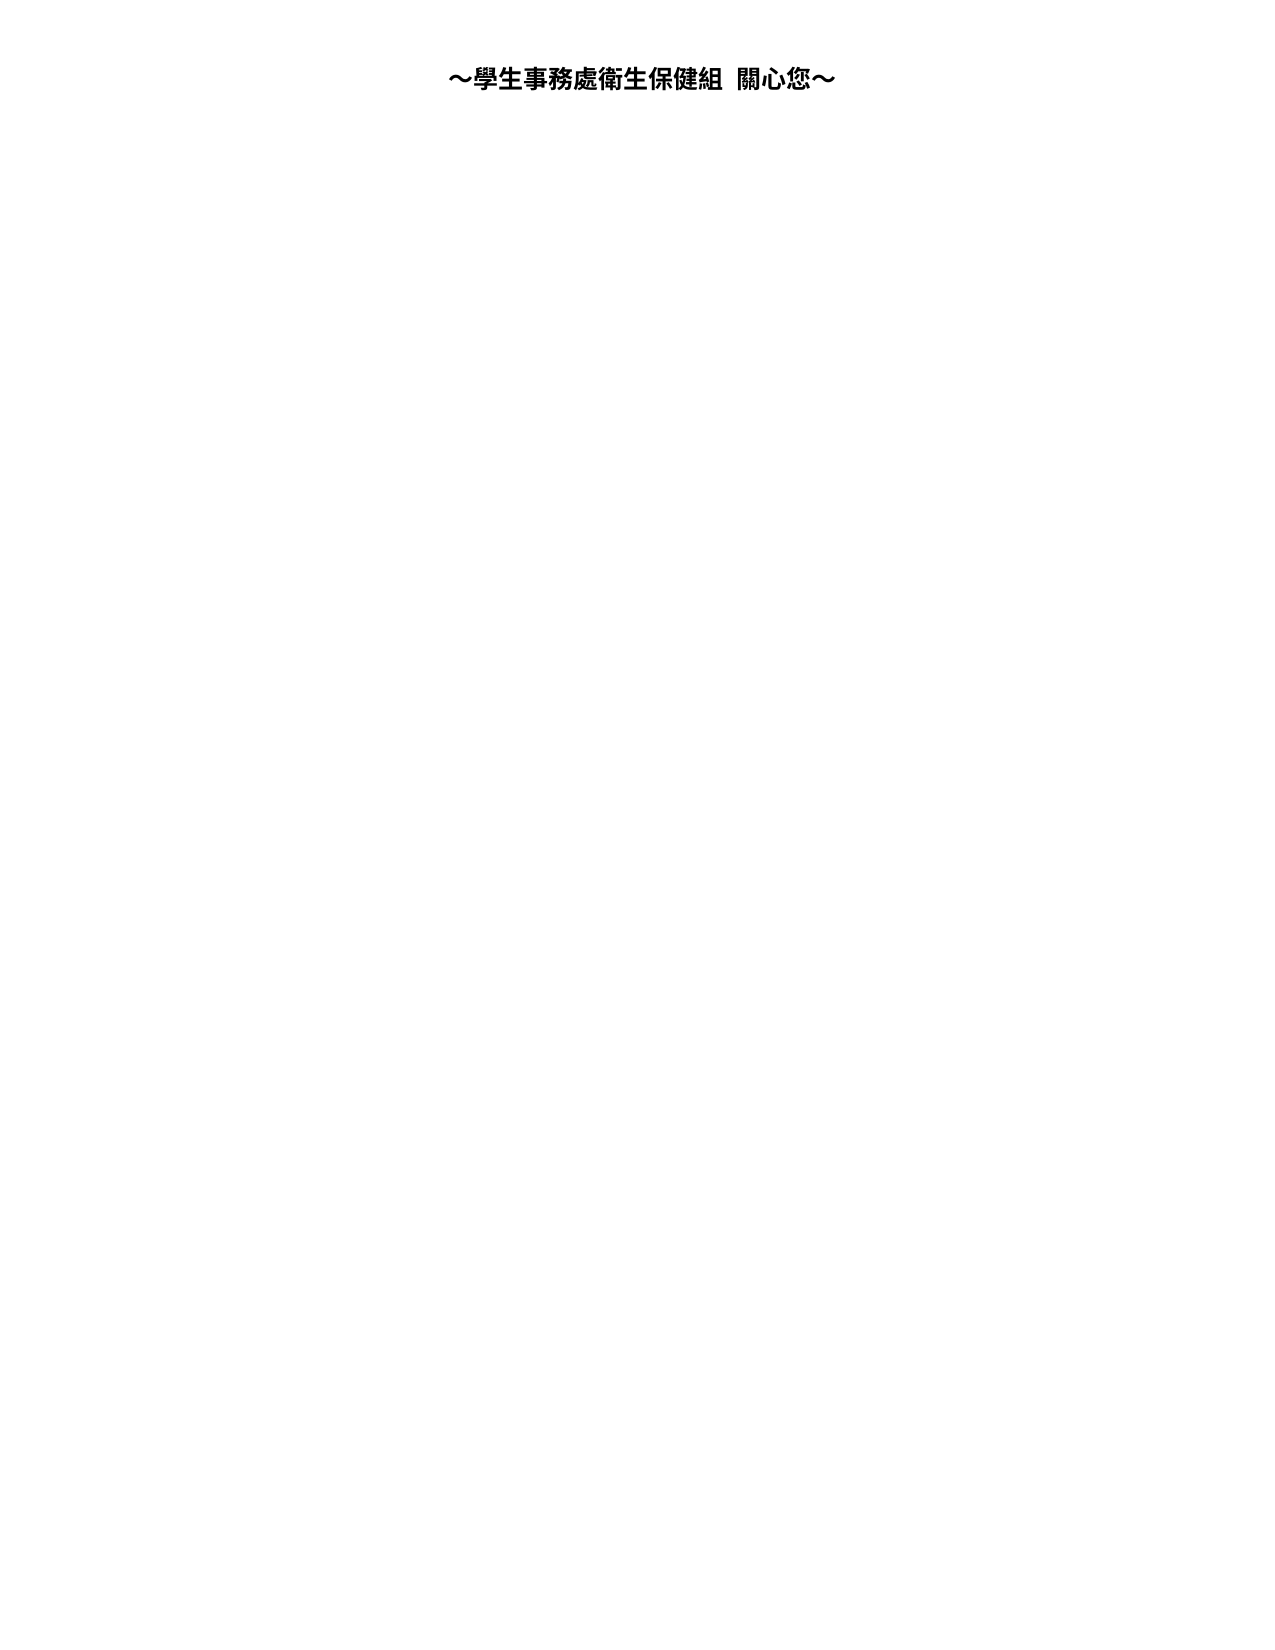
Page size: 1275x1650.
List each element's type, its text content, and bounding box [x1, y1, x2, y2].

text 〜學生事務處衛生保健組 關心您〜 [118, 59, 1167, 95]
